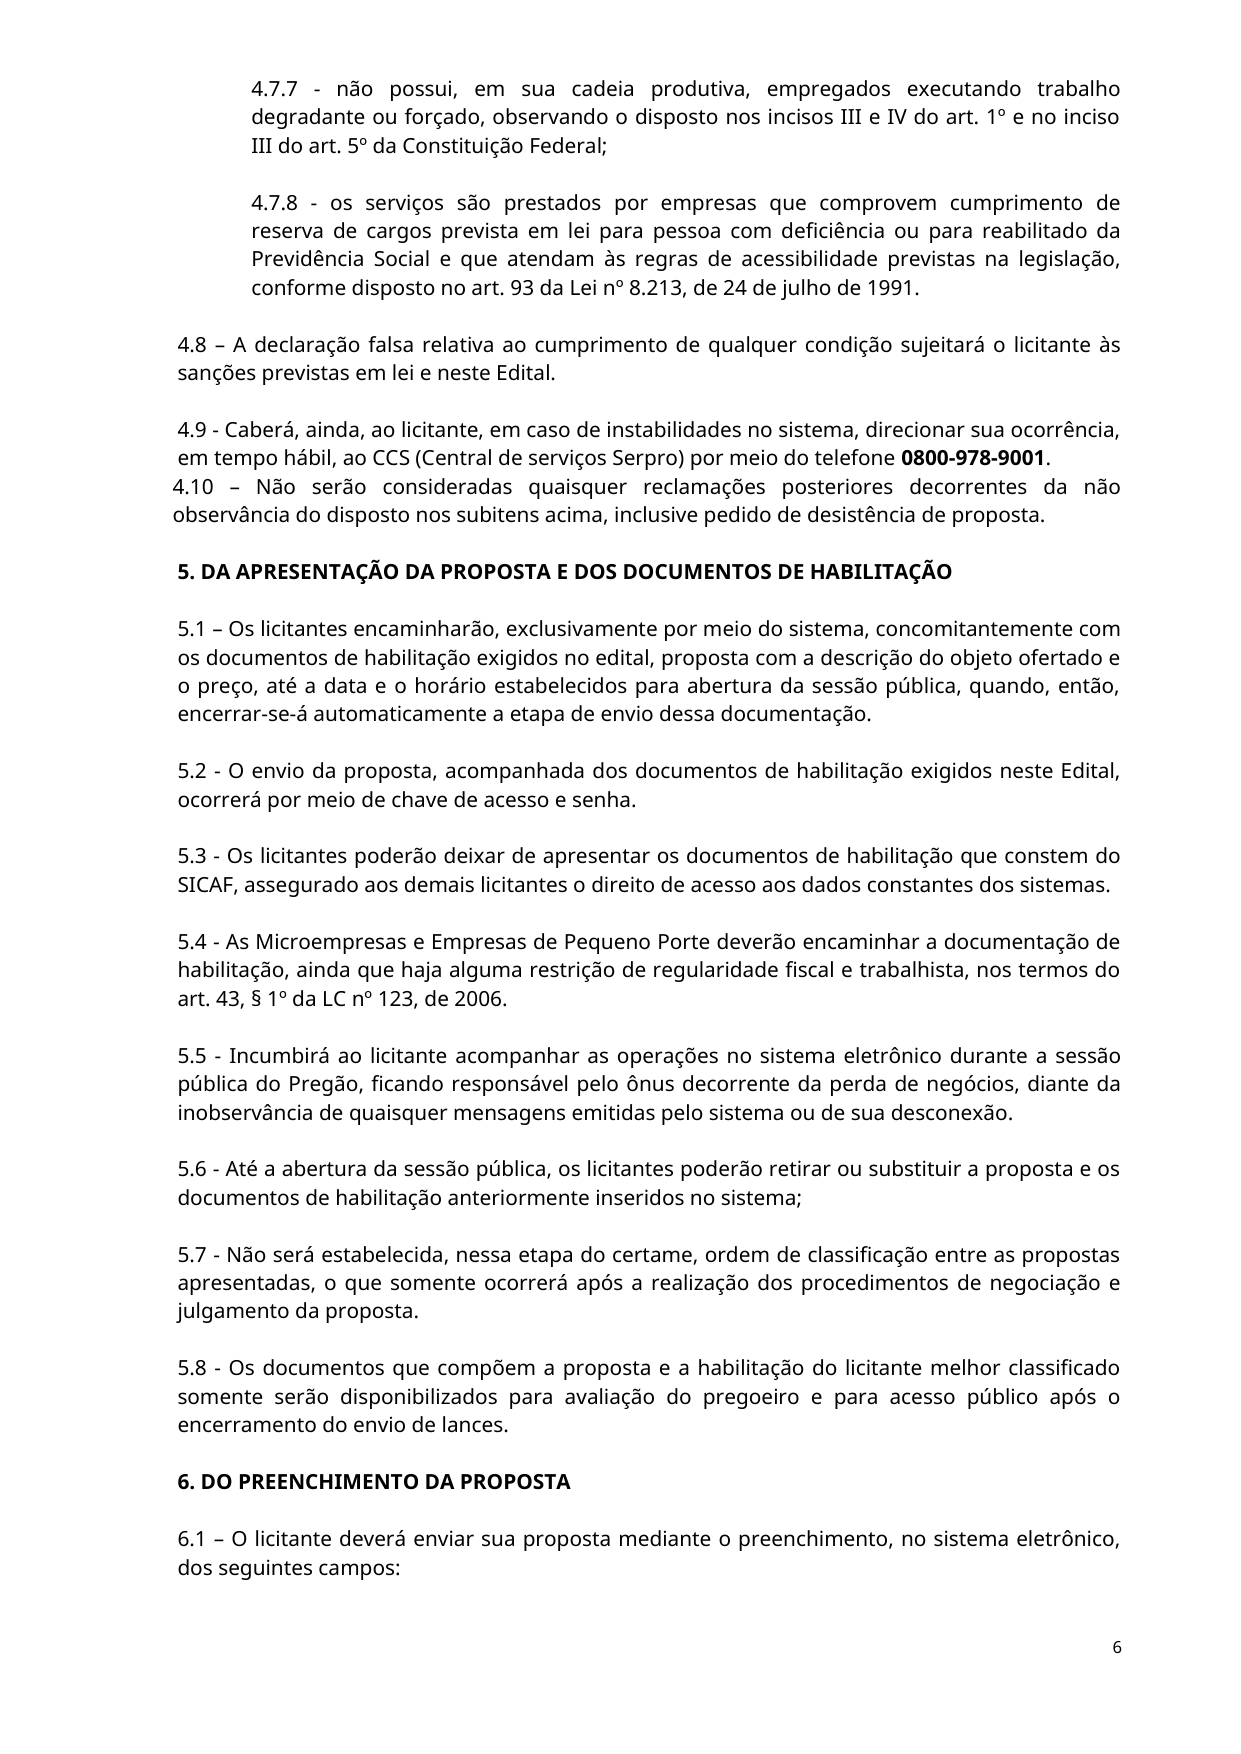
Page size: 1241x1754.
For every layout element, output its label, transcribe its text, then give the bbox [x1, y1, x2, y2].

text 5.3 - Os licitantes poderão deixar de apresentar os documentos de habilitação que constem do SICAF, assegurado aos demais licitantes o direito de acesso aos dados constantes dos sistemas. [177, 842, 1122, 898]
text 5.8 - Os documentos que compõem a proposta e a habilitação do licitante melhor classificado somente serão disponibilizados para avaliação do pregoeiro e para acesso público após o encerramento do envio de lances. [177, 1353, 1122, 1439]
text 5.1 – Os licitantes encaminharão, exclusivamente por meio do sistema, concomitantemente com os documentos de habilitação exigidos no edital, proposta com a descrição do objeto ofertado e o preço, até a data e o horário estabelecidos para abertura da sessão pública, quando, então, encerrar-se-á automaticamente a etapa de envio dessa documentação. [177, 614, 1122, 728]
text 5.4 - As Microempresas e Empresas de Pequeno Porte deverão encaminhar a documentação de habilitação, ainda que haja alguma restrição de regularidade fiscal e trabalhista, nos termos do art. 43, § 1º da LC nº 123, de 2006. [177, 927, 1122, 1012]
text 4.10 – Não serão consideradas quaisquer reclamações posteriores decorrentes da não observância do disposto nos subitens acima, inclusive pedido de desistência de proposta. [172, 472, 1122, 529]
text 6. DO PREENCHIMENTO DA PROPOSTA [177, 1467, 1122, 1496]
text 5.7 - Não será estabelecida, nessa etapa do certame, ordem de classificação entre as propostas apresentadas, o que somente ocorrerá após a realização dos procedimentos de negociação e julgamento da proposta. [177, 1240, 1122, 1325]
text 5. DA APRESENTAÇÃO DA PROPOSTA E DOS DOCUMENTOS DE HABILITAÇÃO [177, 557, 1122, 586]
text 4.7.7 - não possui, em sua cadeia produtiva, empregados executando trabalho degradante ou forçado, observando o disposto nos incisos III e IV do art. 1º e no inciso III do art. 5º da Constituição Federal; [251, 74, 1122, 159]
text 5.6 - Até a abertura da sessão pública, os licitantes poderão retirar ou substituir a proposta e os documentos de habilitação anteriormente inseridos no sistema; [177, 1154, 1122, 1211]
text 6.1 – O licitante deverá enviar sua proposta mediante o preenchimento, no sistema eletrônico, dos seguintes campos: [177, 1524, 1122, 1581]
text 4.7.8 - os serviços são prestados por empresas que comprovem cumprimento de reserva de cargos prevista em lei para pessoa com deficiência ou para reabilitado da Previdência Social e que atendam às regras de acessibilidade previstas na legislação, conforme disposto no art. 93 da Lei nº 8.213, de 24 de julho de 1991. [251, 188, 1122, 301]
text 4.8 – A declaração falsa relativa ao cumprimento de qualquer condição sujeitará o licitante às sanções previstas em lei e neste Edital. [177, 330, 1122, 387]
text 4.9 - Caberá, ainda, ao licitante, em caso de instabilidades no sistema, direcionar sua ocorrência, em tempo hábil, ao CCS (Central de serviços Serpro) por meio do telefone 0800-978-9001. [177, 415, 1122, 472]
text 5.2 - O envio da proposta, acompanhada dos documentos de habilitação exigidos neste Edital, ocorrerá por meio de chave de acesso e senha. [177, 756, 1122, 813]
text 5.5 - Incumbirá ao licitante acompanhar as operações no sistema eletrônico durante a sessão pública do Pregão, ficando responsável pelo ônus decorrente da perda de negócios, diante da inobservância de quaisquer mensagens emitidas pelo sistema ou de sua desconexão. [177, 1041, 1122, 1126]
